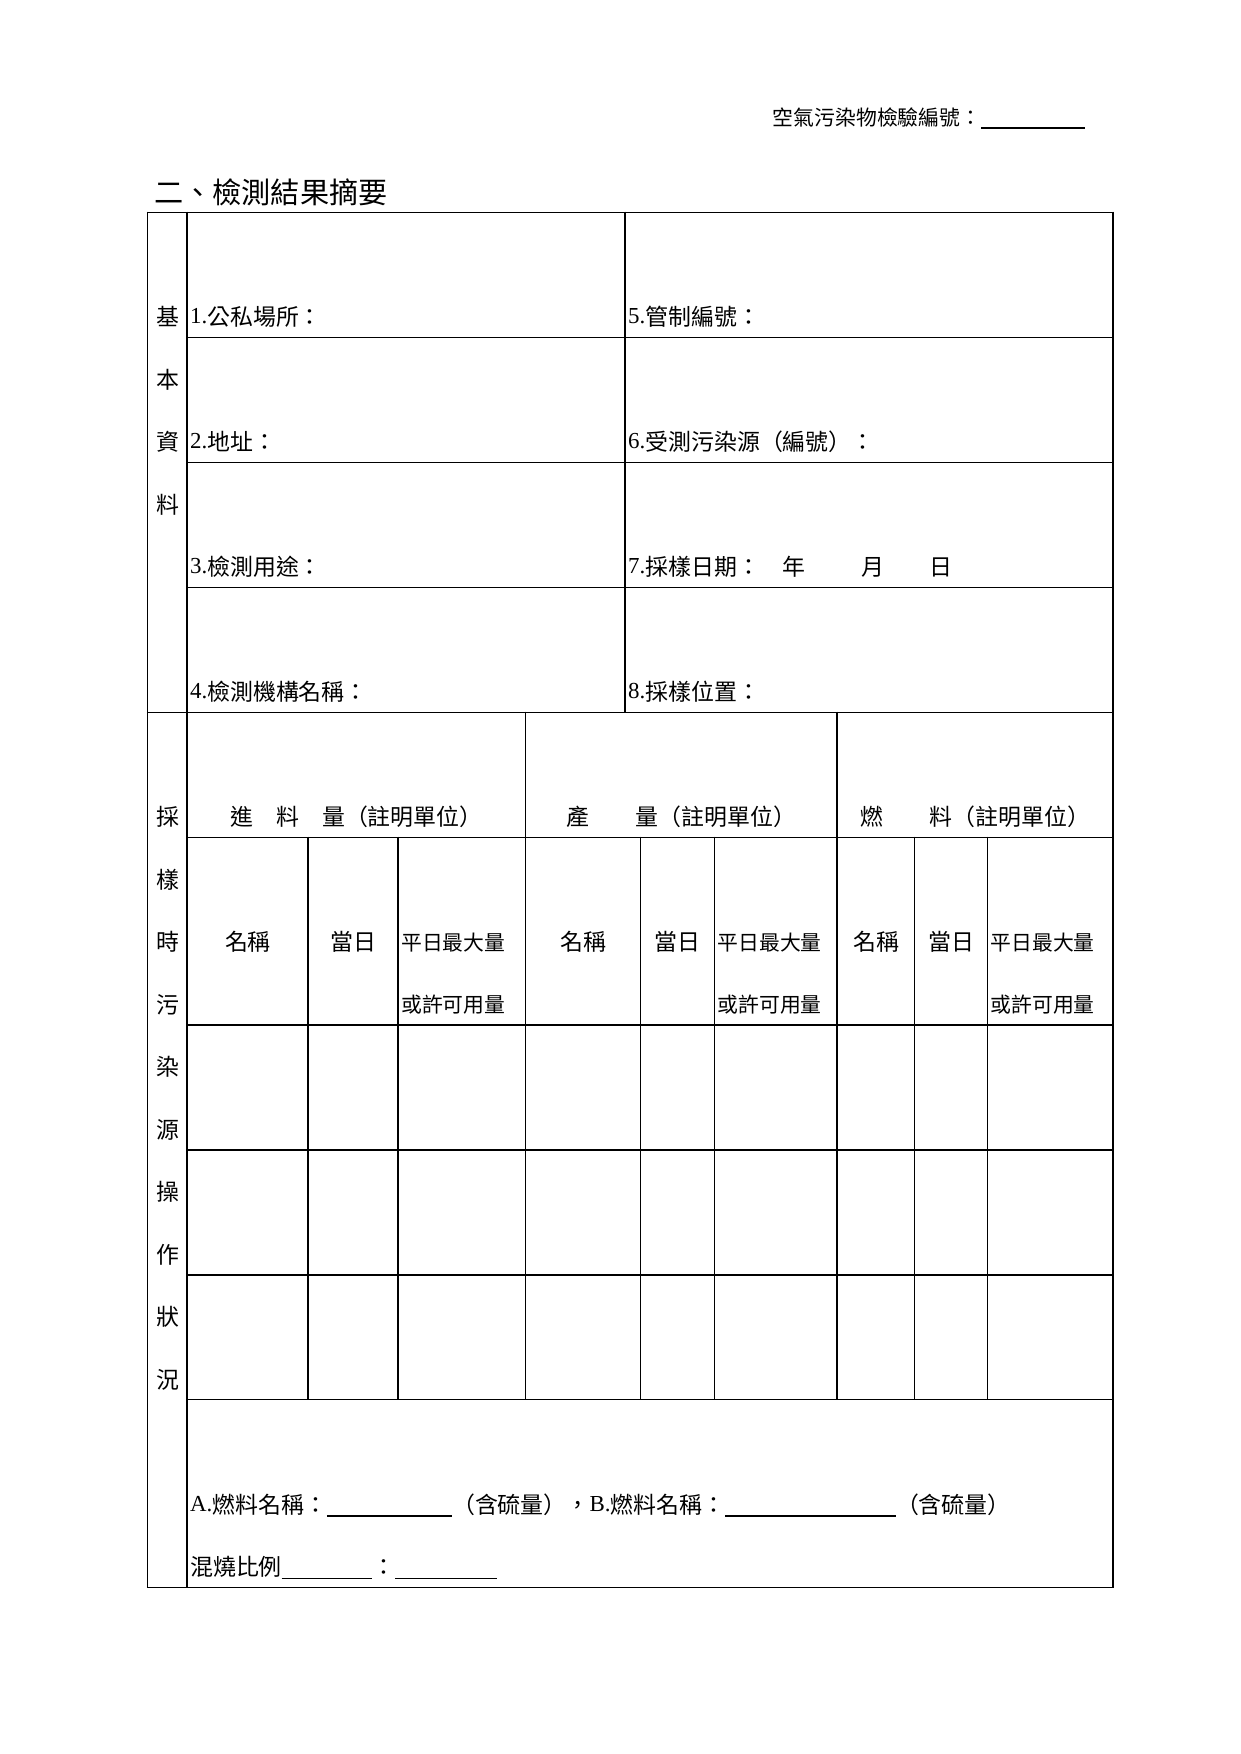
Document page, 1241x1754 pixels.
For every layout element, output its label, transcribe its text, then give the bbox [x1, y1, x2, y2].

table_cell 名稱 [526, 838, 640, 1024]
table_cell 名稱 [838, 838, 914, 1024]
table_header 基本資料 [148, 213, 186, 712]
table_cell [188, 1026, 307, 1149]
table_cell [188, 1151, 307, 1274]
table_cell [715, 1151, 836, 1274]
table_cell [526, 1151, 640, 1274]
table_cell 7.採樣日期： 年 月 日 [626, 463, 1112, 587]
table_cell [399, 1151, 525, 1274]
table_cell [915, 1151, 987, 1274]
table_cell [641, 1151, 714, 1274]
table_cell 2.地址： [188, 338, 624, 462]
table_cell [309, 1026, 397, 1149]
table_cell 進 料 量（註明單位） [188, 713, 525, 837]
table_cell A.燃料名稱： （含硫量），B.燃料名稱： （含硫量） 混燒比例 ： [188, 1400, 1112, 1587]
table_cell 平日最大量或許可用量 [399, 838, 525, 1024]
table_cell 燃 料（註明單位） [838, 713, 1112, 837]
table_cell 採樣時污染源操作狀況 [148, 713, 186, 1587]
table_cell [915, 1276, 987, 1399]
table_cell [838, 1276, 914, 1399]
table_cell [715, 1276, 836, 1399]
table_cell [399, 1276, 525, 1399]
table_cell [526, 1276, 640, 1399]
table_cell 當日 [915, 838, 987, 1024]
text 二、檢測結果摘要 [148, 149, 1092, 212]
table_cell [715, 1026, 836, 1149]
table_cell [399, 1026, 525, 1149]
table_header 5.管制編號： [626, 213, 1112, 337]
table_cell [838, 1026, 914, 1149]
table_header 1.公私場所： [188, 213, 624, 337]
table_cell 4.檢測機構名稱： [188, 588, 624, 712]
table_cell 產 量（註明單位） [526, 713, 836, 837]
table_cell [188, 1276, 307, 1399]
table_cell 平日最大量或許可用量 [715, 838, 836, 1024]
table_cell 3.檢測用途： [188, 463, 624, 587]
table_cell 6.受測污染源（編號）： [626, 338, 1112, 462]
table_cell [838, 1151, 914, 1274]
table_cell 8.採樣位置： [626, 588, 1112, 712]
table_cell [915, 1026, 987, 1149]
table_cell [988, 1026, 1112, 1149]
table_cell [988, 1151, 1112, 1274]
table_cell 當日 [641, 838, 714, 1024]
table_cell [988, 1276, 1112, 1399]
table_cell [309, 1151, 397, 1274]
table_cell [641, 1026, 714, 1149]
table_cell 當日 [309, 838, 397, 1024]
table_cell [526, 1026, 640, 1149]
table_cell 名稱 [188, 838, 307, 1024]
table_cell [641, 1276, 714, 1399]
table_cell 平日最大量或許可用量 [988, 838, 1112, 1024]
table_cell [309, 1276, 397, 1399]
